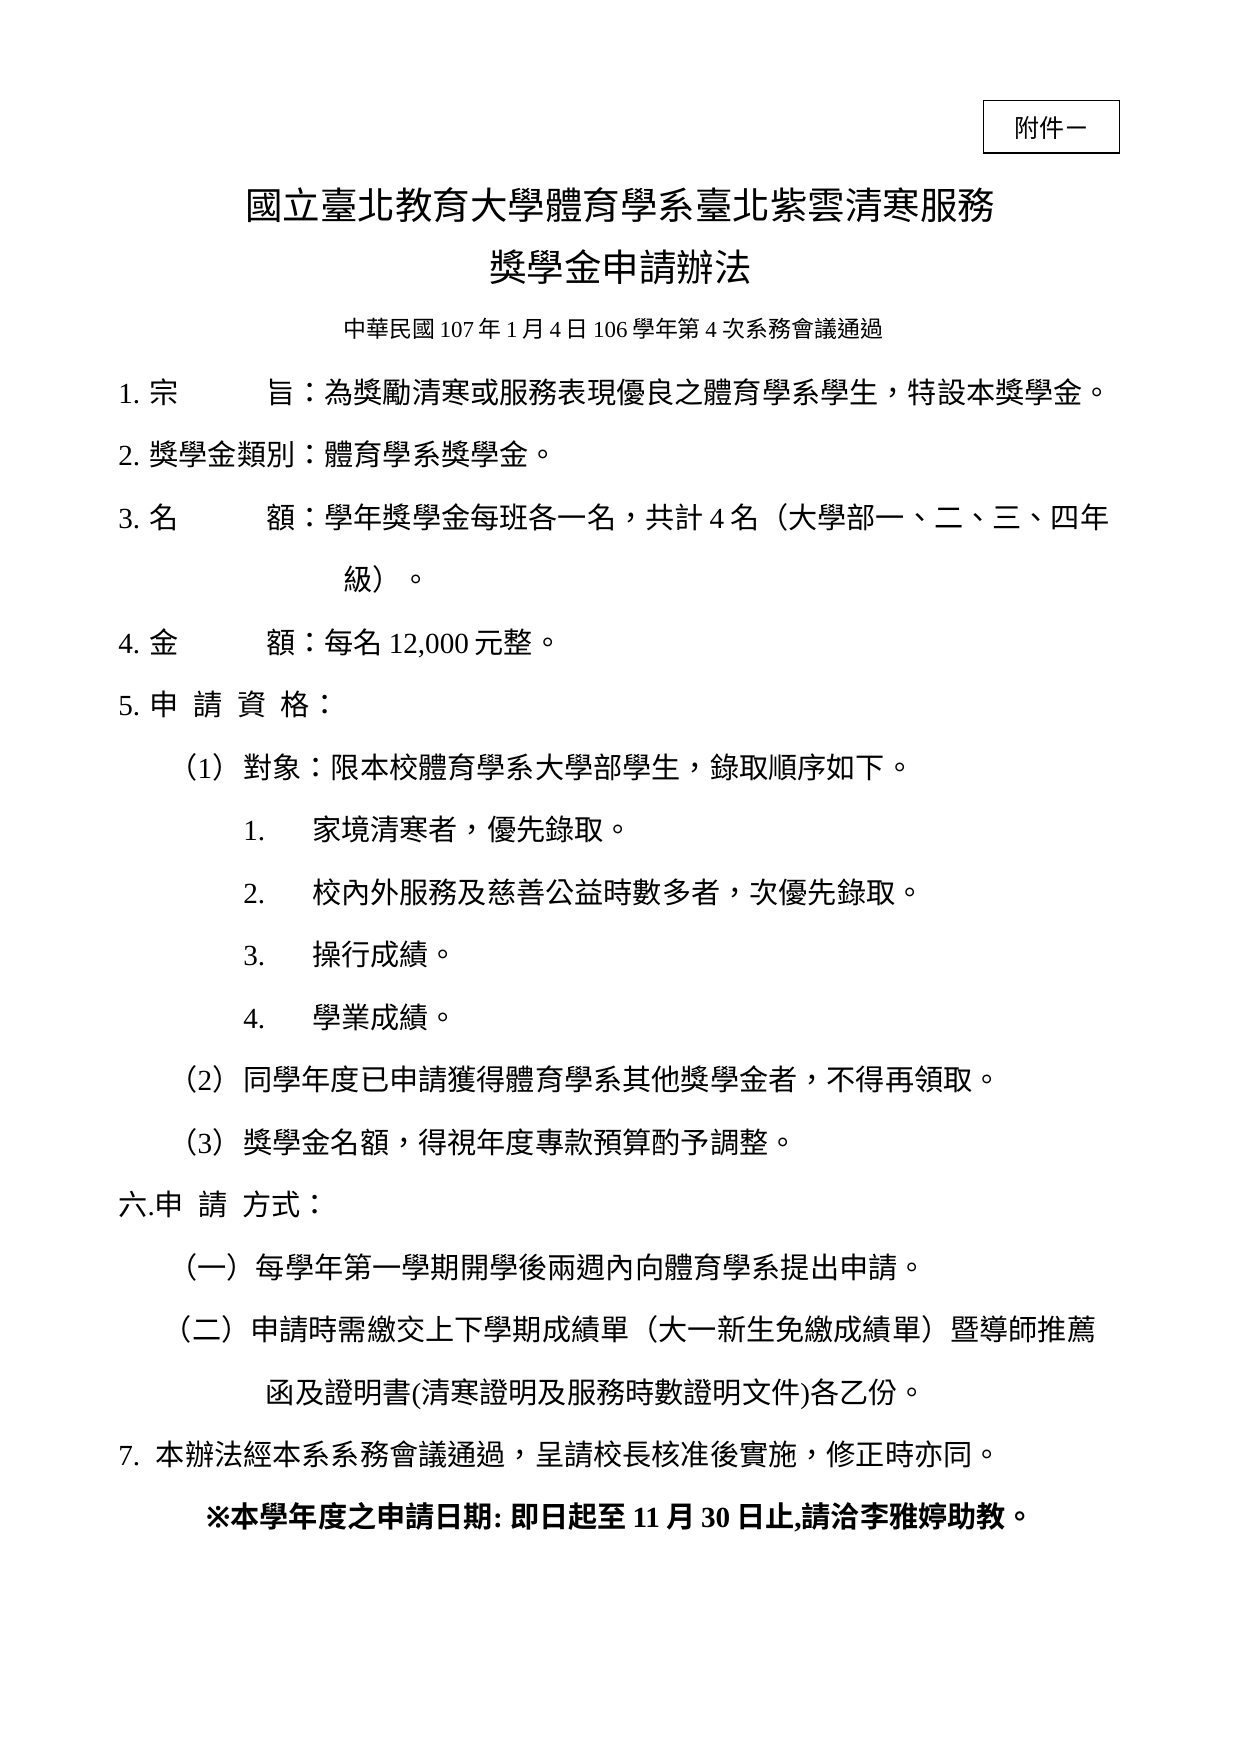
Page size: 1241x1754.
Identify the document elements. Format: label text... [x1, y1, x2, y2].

list 對象：限本校體育學系大學部學生，錄取順序如下。 [168, 724, 1122, 786]
list 宗 旨：為獎勵清寒或服務表現優良之體育學系學生，特設本獎學金。 [118, 349, 1122, 411]
text （二）申請時需繳交上下學期成績單（大一新生免繳成績單）暨導師推薦函及證明書(清寒證明及服務時數證明文件)各乙份。 [163, 1286, 1122, 1411]
list 金 額：每名12,000元整。 [118, 599, 1122, 661]
list 獎學金名額，得視年度專款預算酌予調整。 [168, 1099, 1122, 1161]
text 中華民國107年1月4日106學年第4 次系務會議通過 [118, 286, 1122, 349]
text （一）每學年第一學期開學後兩週內向體育學系提出申請。 [168, 1224, 1122, 1286]
text 附件ㄧ [999, 109, 1103, 145]
list 家境清寒者，優先錄取。 [243, 786, 1122, 849]
list 學業成績。 [243, 974, 1122, 1036]
list 獎學金類別：體育學系獎學金。 [118, 411, 1122, 474]
list 本辦法經本系系務會議通過，呈請校長核准後實施，修正時亦同。 [118, 1411, 1122, 1474]
list 操行成績。 [243, 911, 1122, 974]
list 名 額：學年獎學金每班各一名，共計4名（大學部一、二、三、四年級）。 [118, 474, 1122, 599]
list 申 請 資 格： [118, 661, 1122, 724]
list 校內外服務及慈善公益時數多者，次優先錄取。 [243, 849, 1122, 911]
text ※本學年度之申請日期: 即日起至11月30日止,請洽李雅婷助教。 [118, 1474, 1122, 1536]
list 同學年度已申請獲得體育學系其他獎學金者，不得再領取。 [168, 1036, 1122, 1099]
text 獎學金申請辦法 [118, 224, 1122, 286]
text 六.申 請 方式： [118, 1161, 1122, 1224]
text 國立臺北教育大學體育學系臺北紫雲清寒服務 [118, 161, 1122, 224]
